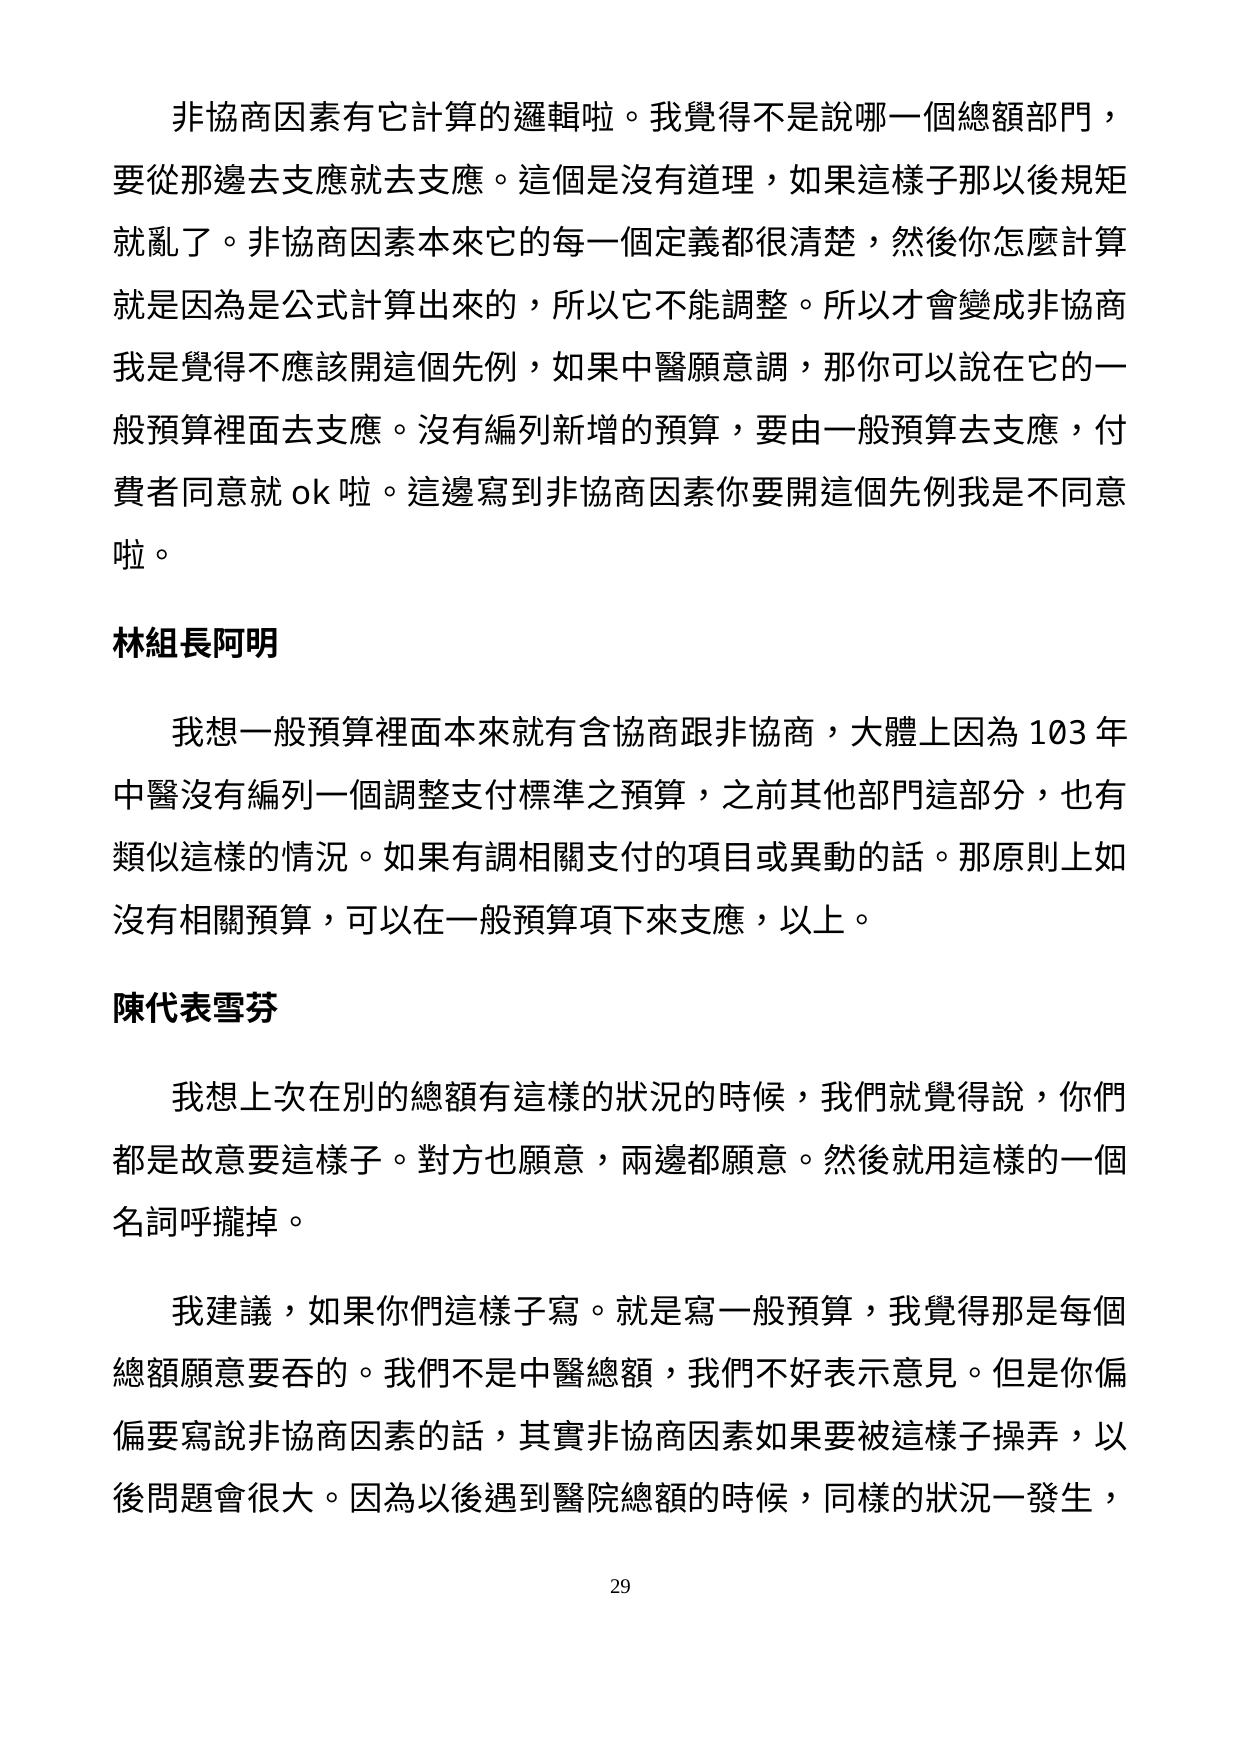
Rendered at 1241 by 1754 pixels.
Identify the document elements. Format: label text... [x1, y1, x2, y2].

text 非協商因素有它計算的邏輯啦。我覺得不是說哪一個總額部門，要從那邊去支應就去支應。這個是沒有道理，如果這樣子那以後規矩就亂了。非協商因素本來它的每一個定義都很清楚，然後你怎麼計算。就是因為是公式計算出來的，所以它不能調整。所以才會變成非協商。我是覺得不應該開這個先例，如果中醫願意調，那你可以說在它的一般預算裡面去支應。沒有編列新增的預算，要由一般預算去支應，付費者同意就ok啦。這邊寫到非協商因素你要開這個先例我是不同意啦。 [112, 73, 1128, 573]
text 林組長阿明 [112, 599, 1128, 662]
text 我建議，如果你們這樣子寫。就是寫一般預算，我覺得那是每個總額願意要吞的。我們不是中醫總額，我們不好表示意見。但是你偏偏要寫說非協商因素的話，其實非協商因素如果要被這樣子操弄，以後問題會很大。因為以後遇到醫院總額的時候，同樣的狀況一發生， [112, 1267, 1128, 1517]
text 我想上次在別的總額有這樣的狀況的時候，我們就覺得說，你們都是故意要這樣子。對方也願意，兩邊都願意。然後就用這樣的一個名詞呼攏掉。 [112, 1053, 1128, 1241]
text 陳代表雪芬 [112, 964, 1128, 1027]
text 我想一般預算裡面本來就有含協商跟非協商，大體上因為103年中醫沒有編列一個調整支付標準之預算，之前其他部門這部分，也有類似這樣的情況。如果有調相關支付的項目或異動的話。那原則上如沒有相關預算，可以在一般預算項下來支應，以上。 [112, 688, 1128, 938]
